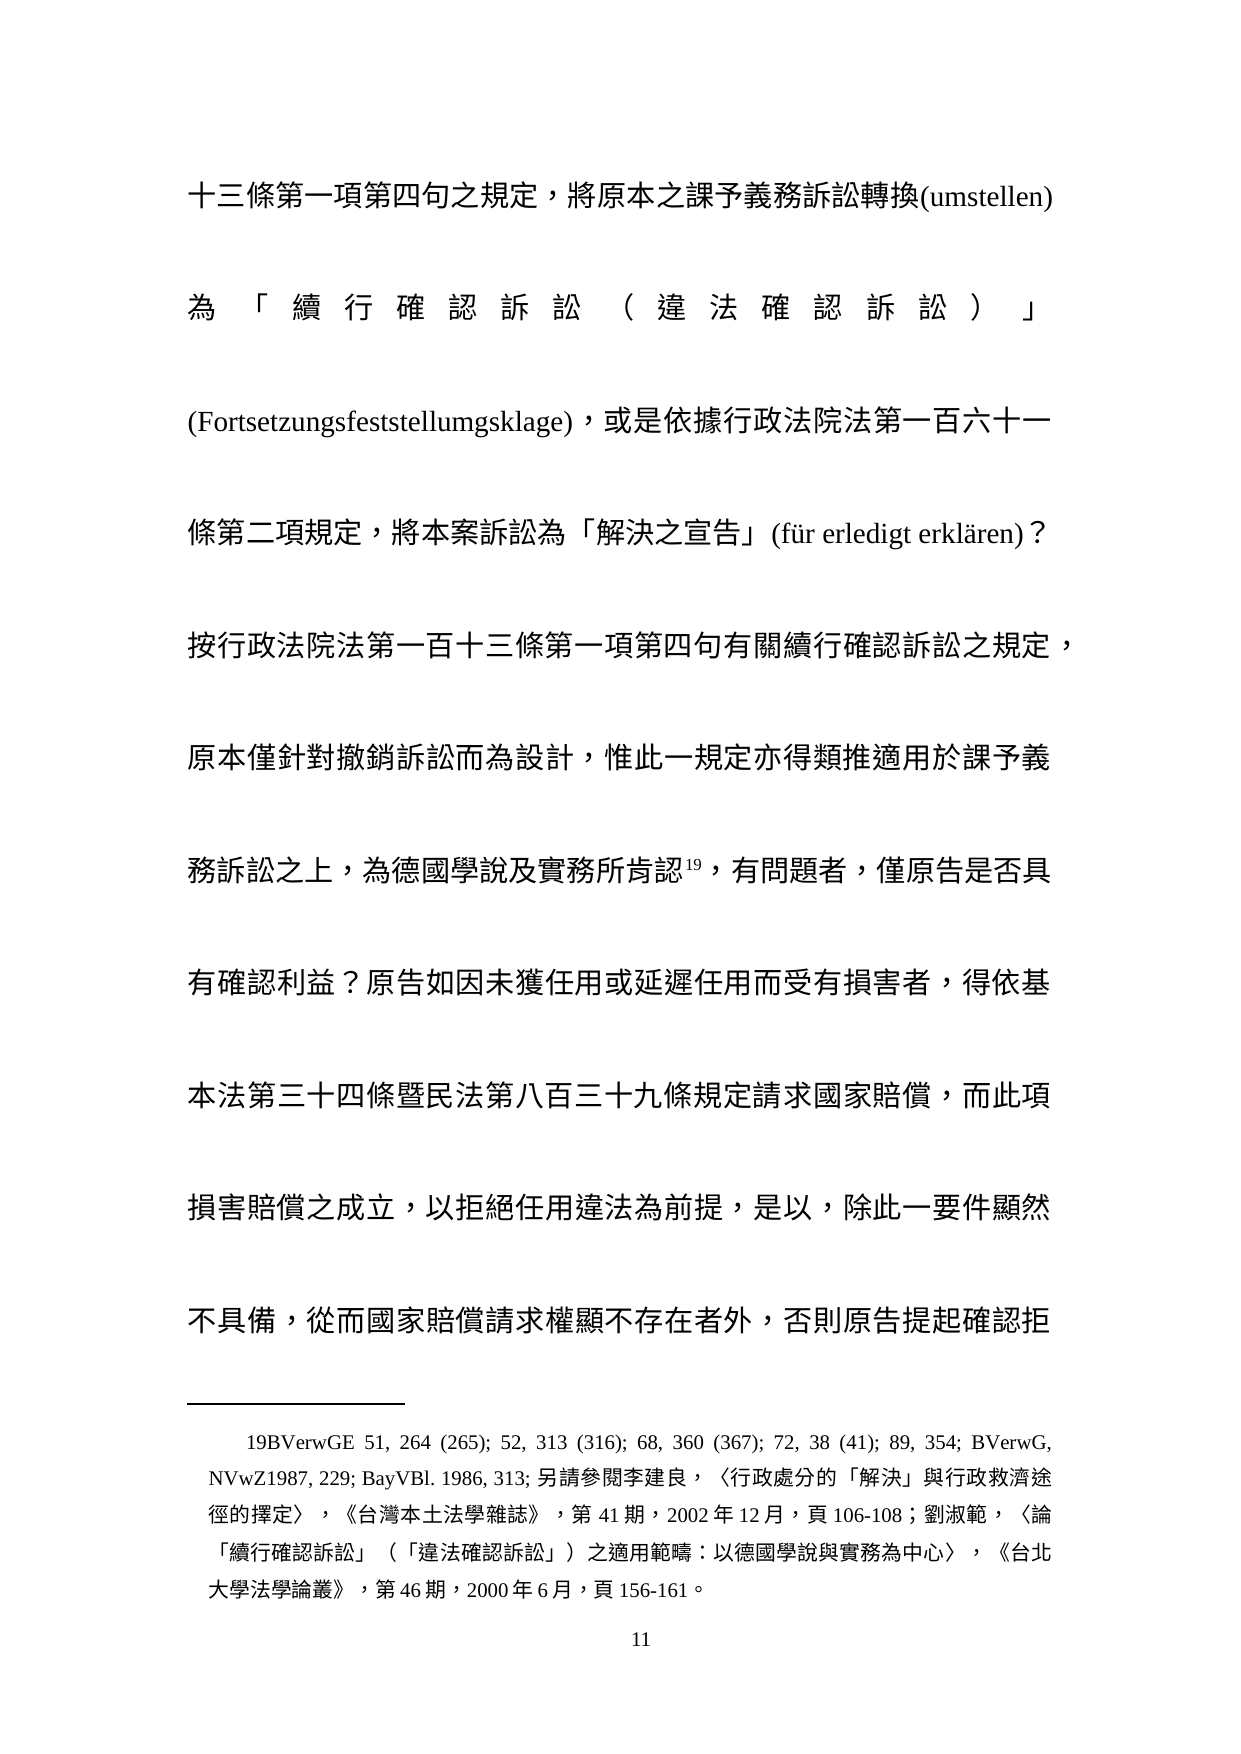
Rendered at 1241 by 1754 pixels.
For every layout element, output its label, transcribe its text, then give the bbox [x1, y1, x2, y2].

text BVerwGE 51, 264 (265); 52, 313 (316); 68, 360 (367); 72, 38 (41); 89, 354; BVerwG, NVwZ1987, 229; BayVBl. 1986, 313; 另請參閱李建良，〈行政處分的「解決」與行政救濟途徑的擇定〉，《台灣本土法學雜誌》，第41期，2002年12月，頁106-108；劉淑範，〈論「續行確認訴訟」（「違法確認訴訟」）之適用範疇：以德國學說與實務為中心〉，《台北大學法學論叢》，第46期，2000年6月，頁156-161。 [208, 1416, 1053, 1604]
text 請求任用之行政爭訟進行中，若因原告被任用為公務員，或所請求之職位已被佔用，且無其他同等職缺時，該訟爭請求即告「解決」(erledigt)，於此可資考量者，乃原告能否依行政法院法第一百十三條第一項第四句之規定，將原本之課予義務訴訟轉換(umstellen)為「續行確認訴訟（違法確認訴訟）」(Fortsetzungsfeststellumgsklage)，或是依據行政法院法第一百六十一條第二項規定，將本案訴訟為「解決之宣告」(für erledigt erklären)？按行政法院法第一百十三條第一項第四句有關續行確認訴訟之規定，原本僅針對撤銷訴訟而為設計，惟此一規定亦得類推適用於課予義務訴訟之上，為德國學說及實務所肯認，有問題者，僅原告是否具有確認利益？原告如因未獲任用或延遲任用而受有損害者，得依基本法第三十四條暨民法第八百三十九條規定請求國家賠償，而此項損害賠償之成立，以拒絕任用違法為前提，是以，除此一要件顯然不具備，從而國家賠償請求權顯不存在者外，否則原告提起確認拒絕處分違法，應具有確認利益。 [187, 150, 1053, 1350]
